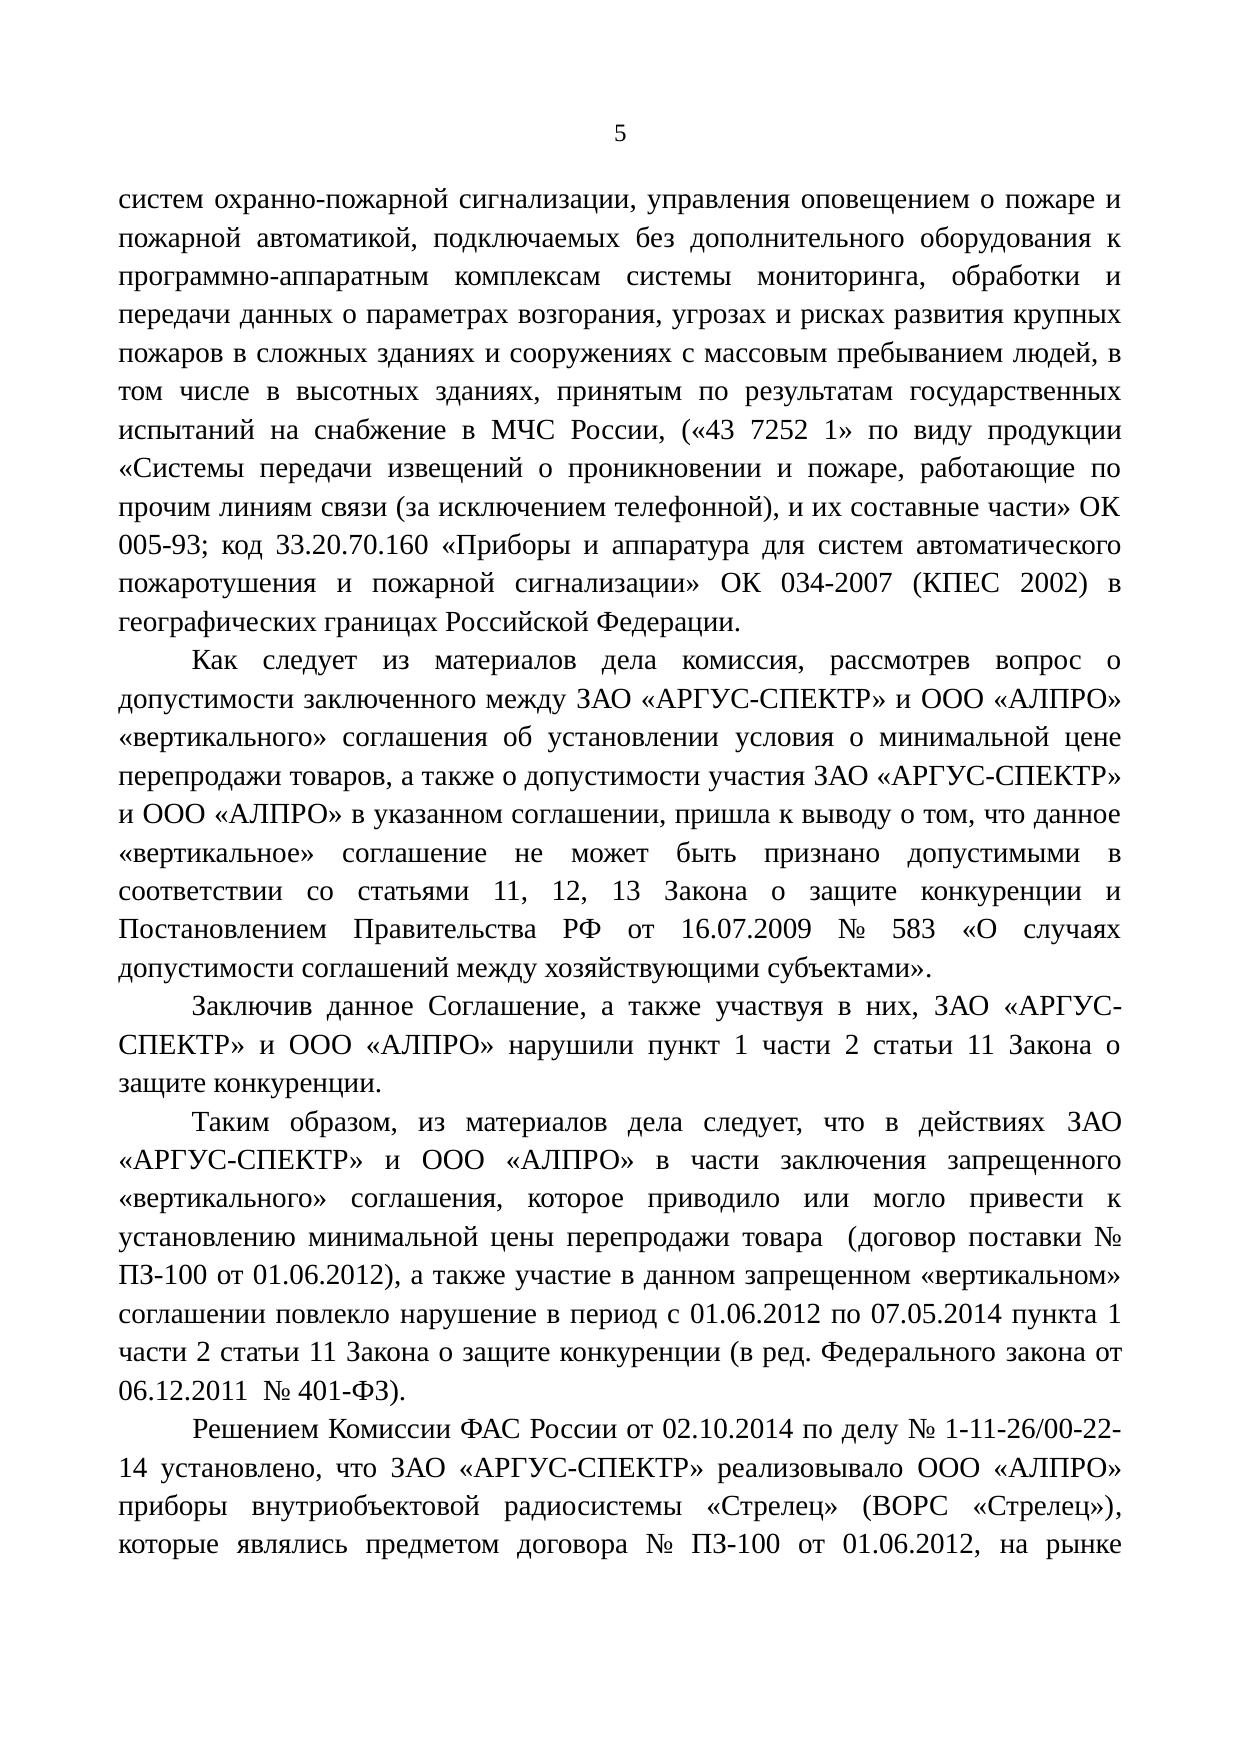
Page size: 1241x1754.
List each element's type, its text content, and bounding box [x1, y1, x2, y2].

text Заключив данное Соглашение, а также участвуя в них, ЗАО «АРГУС-СПЕКТР» и ООО «АЛПРО» нарушили пункт 1 части 2 статьи 11 Закона о защите конкуренции. [118, 983, 1122, 1099]
text Решением Комиссии ФАС России от 02.10.2014 по делу № 1-11-26/00-22-14 установлено, что ЗАО «АРГУС-СПЕКТР» реализовывало ООО «АЛПРО» приборы внутриобъектовой радиосистемы «Стрелец» (ВОРС «Стрелец»), которые являлись предметом договора № ПЗ-100 от 01.06.2012, на рынке [118, 1406, 1122, 1560]
text Таким образом, из материалов дела следует, что в действиях ЗАО «АРГУС-СПЕКТР» и ООО «АЛПРО» в части заключения запрещенного «вертикального» соглашения, которое приводило или могло привести к установлению минимальной цены перепродажи товара (договор поставки № ПЗ-100 от 01.06.2012), а также участие в данном запрещенном «вертикальном» соглашении повлекло нарушение в период с 01.06.2012 по 07.05.2014 пункта 1 части 2 статьи 11 Закона о защите конкуренции (в ред. Федерального закона от 06.12.2011 № 401-ФЗ). [118, 1099, 1122, 1406]
text Как следует из материалов дела комиссия, рассмотрев вопрос о допустимости заключенного между ЗАО «АРГУС-СПЕКТР» и ООО «АЛПРО» «вертикального» соглашения об установлении условия о минимальной цене перепродажи товаров, а также о допустимости участия ЗАО «АРГУС-СПЕКТР» и ООО «АЛПРО» в указанном соглашении, пришла к выводу о том, что данное «вертикальное» соглашение не может быть признано допустимыми в соответствии со статьями 11, 12, 13 Закона о защите конкуренции и Постановлением Правительства РФ от 16.07.2009 № 583 «О случаях допустимости соглашений между хозяйствующими субъектами». [118, 638, 1122, 983]
list систем охранно-пожарной сигнализации, управления оповещением о пожаре и пожарной автоматикой, подключаемых без дополнительного оборудования к программно-аппаратным комплексам системы мониторинга, обработки и передачи данных о параметрах возгорания, угрозах и рисках развития крупных пожаров в сложных зданиях и сооружениях с массовым пребыванием людей, в том числе в высотных зданиях, принятым по результатам государственных испытаний на снабжение в МЧС России, («43 7252 1» по виду продукции «Системы передачи извещений о проникновении и пожаре, работающие по прочим линиям связи (за исключением телефонной), и их составные части» ОК 005-93; код 33.20.70.160 «Приборы и аппаратура для систем автоматического пожаротушения и пожарной сигнализации» ОК 034-2007 (КПЕС 2002) в географических границах Российской Федерации. [118, 176, 1122, 638]
